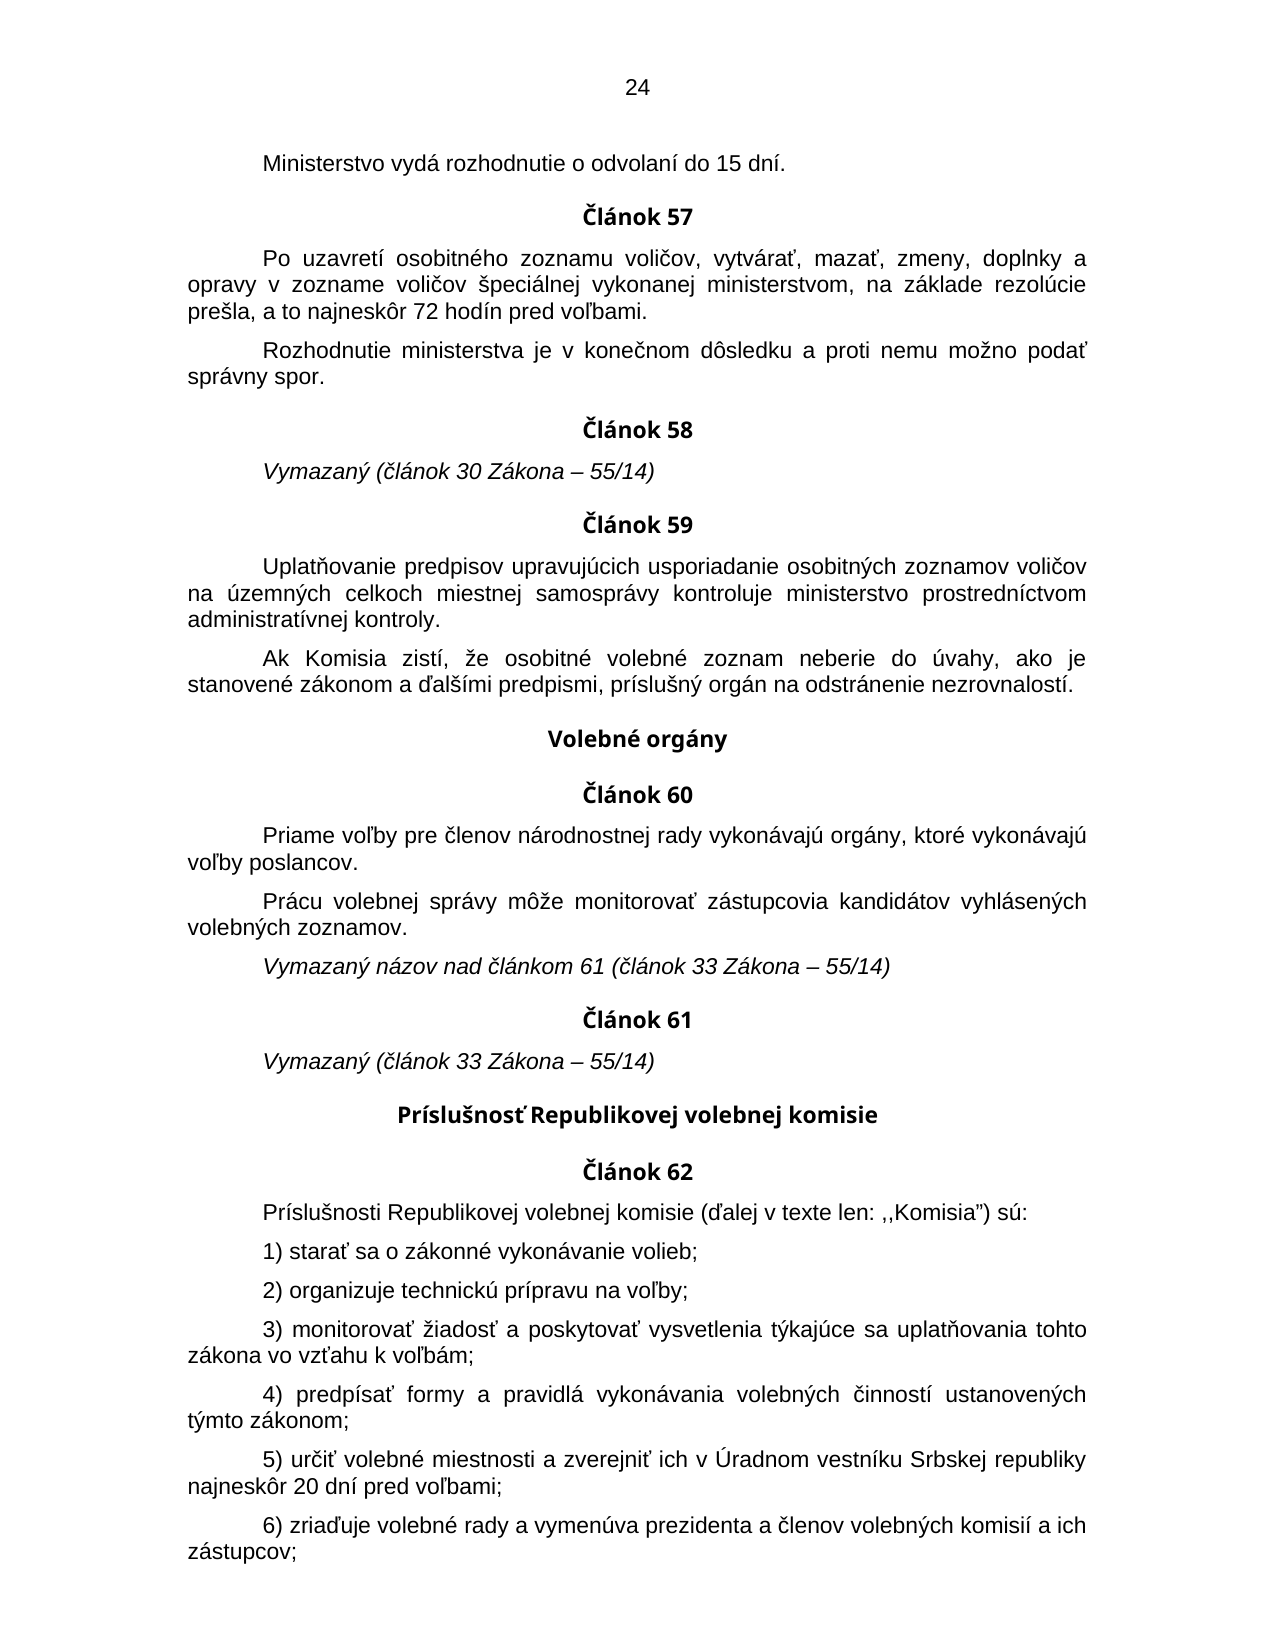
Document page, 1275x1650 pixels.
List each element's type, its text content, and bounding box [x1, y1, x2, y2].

text Priame voľby pre členov národnostnej rady vykonávajú orgány, ktoré vykonávajú voľby poslancov. [187, 822, 1087, 875]
text Článok 60 [262, 779, 1012, 810]
text 6) zriaďuje volebné rady a vymenúva prezidenta a členov volebných komisií a ich zástupcov; [187, 1512, 1087, 1564]
text Článok 62 [262, 1156, 1012, 1187]
text Volebné orgány [262, 722, 1012, 754]
text Ak Komisia zistí, že osobitné volebné zoznam neberie do úvahy, ako je stanovené zákonom a ďalšími predpismi, príslušný orgán na odstránenie nezrovnalostí. [187, 645, 1087, 697]
text Rozhodnutie ministerstva je v konečnom dôsledku a proti nemu možno podať správny spor. [187, 337, 1087, 389]
text Ministerstvo vydá rozhodnutie o odvolaní do 15 dní. [187, 150, 1087, 176]
text Príslušnosť Republikovej volebnej komisie [262, 1099, 1012, 1131]
text Článok 59 [262, 509, 1012, 541]
text Vymazaný (článok 33 Zákona – 55/14) [187, 1048, 1087, 1074]
text 5) určiť volebné miestnosti a zverejniť ich v Úradnom vestníku Srbskej republiky najneskôr 20 dní pred voľbami; [187, 1446, 1087, 1499]
text Po uzavretí osobitného zoznamu voličov, vytvárať, mazať, zmeny, doplnky a opravy v zozname voličov špeciálnej vykonanej ministerstvom, na základe rezolúcie prešla, a to najneskôr 72 hodín pred voľbami. [187, 245, 1087, 324]
text Článok 57 [262, 201, 1012, 233]
text 3) monitorovať žiadosť a poskytovať vysvetlenia týkajúce sa uplatňovania tohto zákona vo vzťahu k voľbám; [187, 1316, 1087, 1369]
text Prácu volebnej správy môže monitorovať zástupcovia kandidátov vyhlásených volebných zoznamov. [187, 888, 1087, 940]
text Článok 61 [262, 1004, 1012, 1036]
text Článok 58 [262, 414, 1012, 446]
text 2) organizuje technickú prípravu na voľby; [187, 1277, 1087, 1303]
text Príslušnosti Republikovej volebnej komisie (ďalej v texte len: ,,Komisia”) sú: [187, 1199, 1087, 1226]
text 1) starať sa o zákonné vykonávanie volieb; [187, 1238, 1087, 1264]
text Vymazaný názov nad článkom 61 (článok 33 Zákona – 55/14) [187, 953, 1087, 979]
text Vymazaný (článok 30 Zákona – 55/14) [187, 458, 1087, 484]
text Uplatňovanie predpisov upravujúcich usporiadanie osobitných zoznamov voličov na územných celkoch miestnej samosprávy kontroluje ministerstvo prostredníctvom administratívnej kontroly. [187, 553, 1087, 632]
text 4) predpísať formy a pravidlá vykonávania volebných činností ustanovených týmto zákonom; [187, 1381, 1087, 1434]
